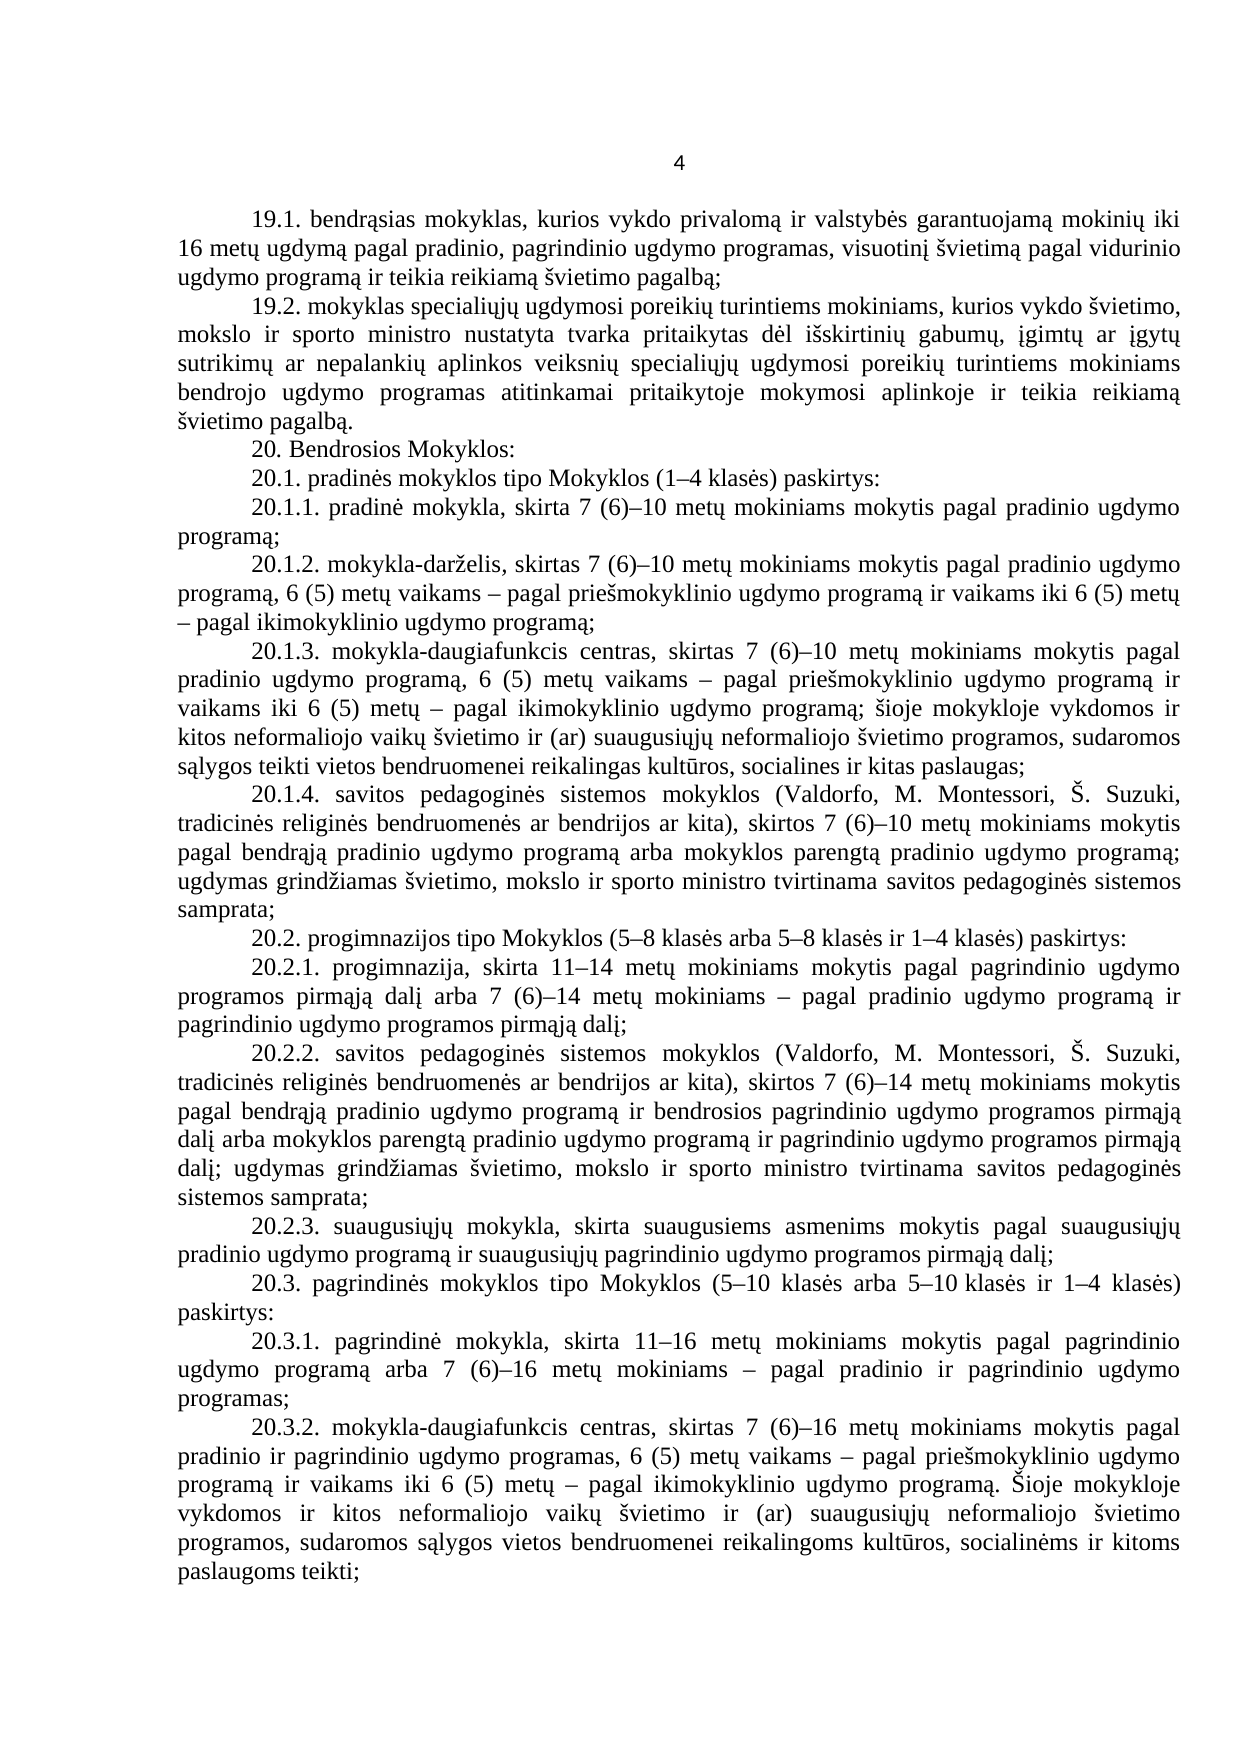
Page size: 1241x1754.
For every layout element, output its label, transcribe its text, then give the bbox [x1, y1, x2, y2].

text 19.2. mokyklas specialiųjų ugdymosi poreikių turintiems mokiniams, kurios vykdo švietimo, mokslo ir sporto ministro nustatyta tvarka pritaikytas dėl išskirtinių gabumų, įgimtų ar įgytų sutrikimų ar nepalankių aplinkos veiksnių specialiųjų ugdymosi poreikių turintiems mokiniams bendrojo ugdymo programas atitinkamai pritaikytoje mokymosi aplinkoje ir teikia reikiamą švietimo pagalbą. [177, 291, 1181, 434]
text 20.2.3. suaugusiųjų mokykla, skirta suaugusiems asmenims mokytis pagal suaugusiųjų pradinio ugdymo programą ir suaugusiųjų pagrindinio ugdymo programos pirmąją dalį; [177, 1211, 1181, 1268]
text 20.1.3. mokykla-daugiafunkcis centras, skirtas 7 (6)–10 metų mokiniams mokytis pagal pradinio ugdymo programą, 6 (5) metų vaikams – pagal priešmokyklinio ugdymo programą ir vaikams iki 6 (5) metų – pagal ikimokyklinio ugdymo programą; šioje mokykloje vykdomos ir kitos neformaliojo vaikų švietimo ir (ar) suaugusiųjų neformaliojo švietimo programos, sudaromos sąlygos teikti vietos bendruomenei reikalingas kultūros, socialines ir kitas paslaugas; [177, 636, 1181, 779]
text 20.1. pradinės mokyklos tipo Mokyklos (1–4 klasės) paskirtys: [177, 463, 1181, 492]
text 20.1.2. mokykla-darželis, skirtas 7 (6)–10 metų mokiniams mokytis pagal pradinio ugdymo programą, 6 (5) metų vaikams – pagal priešmokyklinio ugdymo programą ir vaikams iki 6 (5) metų – pagal ikimokyklinio ugdymo programą; [177, 549, 1181, 636]
text 20.1.4. savitos pedagoginės sistemos mokyklos (Valdorfo, M. Montessori, Š. Suzuki, tradicinės religinės bendruomenės ar bendrijos ar kita), skirtos 7 (6)–10 metų mokiniams mokytis pagal bendrąją pradinio ugdymo programą arba mokyklos parengtą pradinio ugdymo programą; ugdymas grindžiamas švietimo, mokslo ir sporto ministro tvirtinama savitos pedagoginės sistemos samprata; [177, 779, 1181, 923]
text 20.2. progimnazijos tipo Mokyklos (5–8 klasės arba 5–8 klasės ir 1–4 klasės) paskirtys: [177, 923, 1181, 952]
text 20.3. pagrindinės mokyklos tipo Mokyklos (5–10 klasės arba 5–10 klasės ir 1–4 klasės) paskirtys: [177, 1268, 1181, 1326]
text 20. Bendrosios Mokyklos: [177, 434, 1181, 463]
text 20.2.2. savitos pedagoginės sistemos mokyklos (Valdorfo, M. Montessori, Š. Suzuki, tradicinės religinės bendruomenės ar bendrijos ar kita), skirtos 7 (6)–14 metų mokiniams mokytis pagal bendrąją pradinio ugdymo programą ir bendrosios pagrindinio ugdymo programos pirmąją dalį arba mokyklos parengtą pradinio ugdymo programą ir pagrindinio ugdymo programos pirmąją dalį; ugdymas grindžiamas švietimo, mokslo ir sporto ministro tvirtinama savitos pedagoginės sistemos samprata; [177, 1038, 1181, 1211]
text 20.2.1. progimnazija, skirta 11–14 metų mokiniams mokytis pagal pagrindinio ugdymo programos pirmąją dalį arba 7 (6)–14 metų mokiniams – pagal pradinio ugdymo programą ir pagrindinio ugdymo programos pirmąją dalį; [177, 952, 1181, 1038]
text 20.3.1. pagrindinė mokykla, skirta 11–16 metų mokiniams mokytis pagal pagrindinio ugdymo programą arba 7 (6)–16 metų mokiniams – pagal pradinio ir pagrindinio ugdymo programas; [177, 1326, 1181, 1412]
text 20.1.1. pradinė mokykla, skirta 7 (6)–10 metų mokiniams mokytis pagal pradinio ugdymo programą; [177, 492, 1181, 549]
text 20.3.2. mokykla-daugiafunkcis centras, skirtas 7 (6)–16 metų mokiniams mokytis pagal pradinio ir pagrindinio ugdymo programas, 6 (5) metų vaikams – pagal priešmokyklinio ugdymo programą ir vaikams iki 6 (5) metų – pagal ikimokyklinio ugdymo programą. Šioje mokykloje vykdomos ir kitos neformaliojo vaikų švietimo ir (ar) suaugusiųjų neformaliojo švietimo programos, sudaromos sąlygos vietos bendruomenei reikalingoms kultūros, socialinėms ir kitoms paslaugoms teikti; [177, 1412, 1181, 1584]
text 19.1. bendrąsias mokyklas, kurios vykdo privalomą ir valstybės garantuojamą mokinių iki 16 metų ugdymą pagal pradinio, pagrindinio ugdymo programas, visuotinį švietimą pagal vidurinio ugdymo programą ir teikia reikiamą švietimo pagalbą; [177, 204, 1181, 291]
